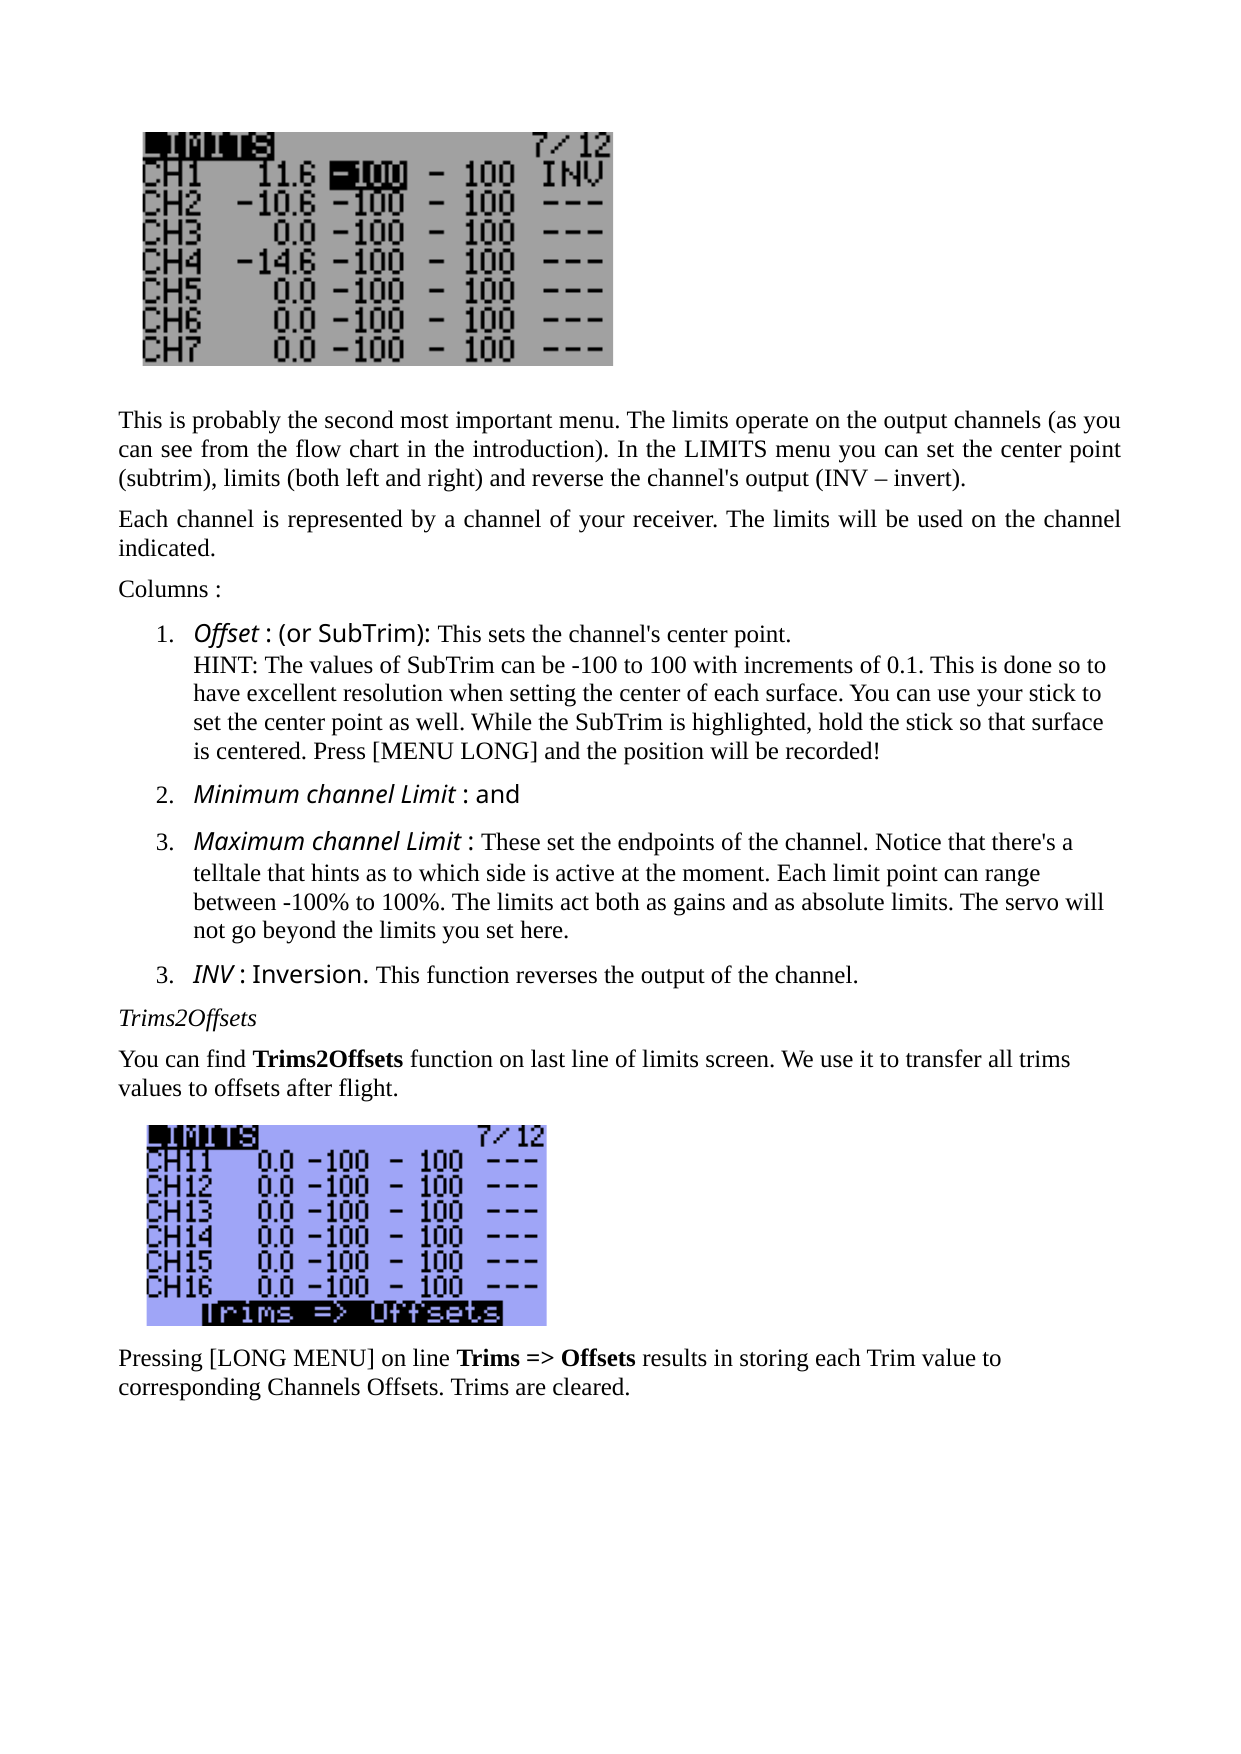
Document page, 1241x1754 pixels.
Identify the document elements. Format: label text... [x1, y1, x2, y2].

list Maximum channel Limit : These set the endpoints of the channel. Notice that there's a telltale that hints as to which side is active at the moment. Each limit point can range between -100% to 100%. The limits act both as gains and as absolute limits. The servo will not go beyond the limits you set here. [156, 824, 1122, 944]
picture [142, 132, 614, 366]
list Offset : (or SubTrim): This sets the channel's center point. HINT: The values of SubTrim can be -100 to 100 with increments of 0.1. This is done so to have excellent resolution when setting the center of each surface. You can use your stick to set the center point as well. While the SubTrim is highlighted, hold the stick so that surface is centered. Press [MENU LONG] and the position will be recorded! [156, 616, 1122, 765]
list INV : Inversion. This function reverses the output of the channel. [156, 957, 1122, 991]
list Minimum channel Limit : and [156, 777, 1122, 811]
text Pressing [LONG MENU] on line Trims => Offsets results in storing each Trim value to corresponding Channels Offsets. Trims are cleared. [118, 1114, 1122, 1401]
text Trims2Offsets [118, 1003, 1122, 1032]
text This is probably the second most important menu. The limits operate on the output channels (as you can see from the flow chart in the introduction). In the LIMITS menu you can set the center point (subtrim), limits (both left and right) and reverse the channel's output (INV – invert). [118, 406, 1122, 492]
text Each channel is represented by a channel of your receiver. The limits will be used on the channel indicated. [118, 504, 1122, 562]
text Columns : [118, 574, 1122, 603]
picture [146, 1125, 547, 1326]
text You can find Trims2Offsets function on last line of limits screen. We use it to transfer all trims values to offsets after flight. [118, 1044, 1122, 1102]
